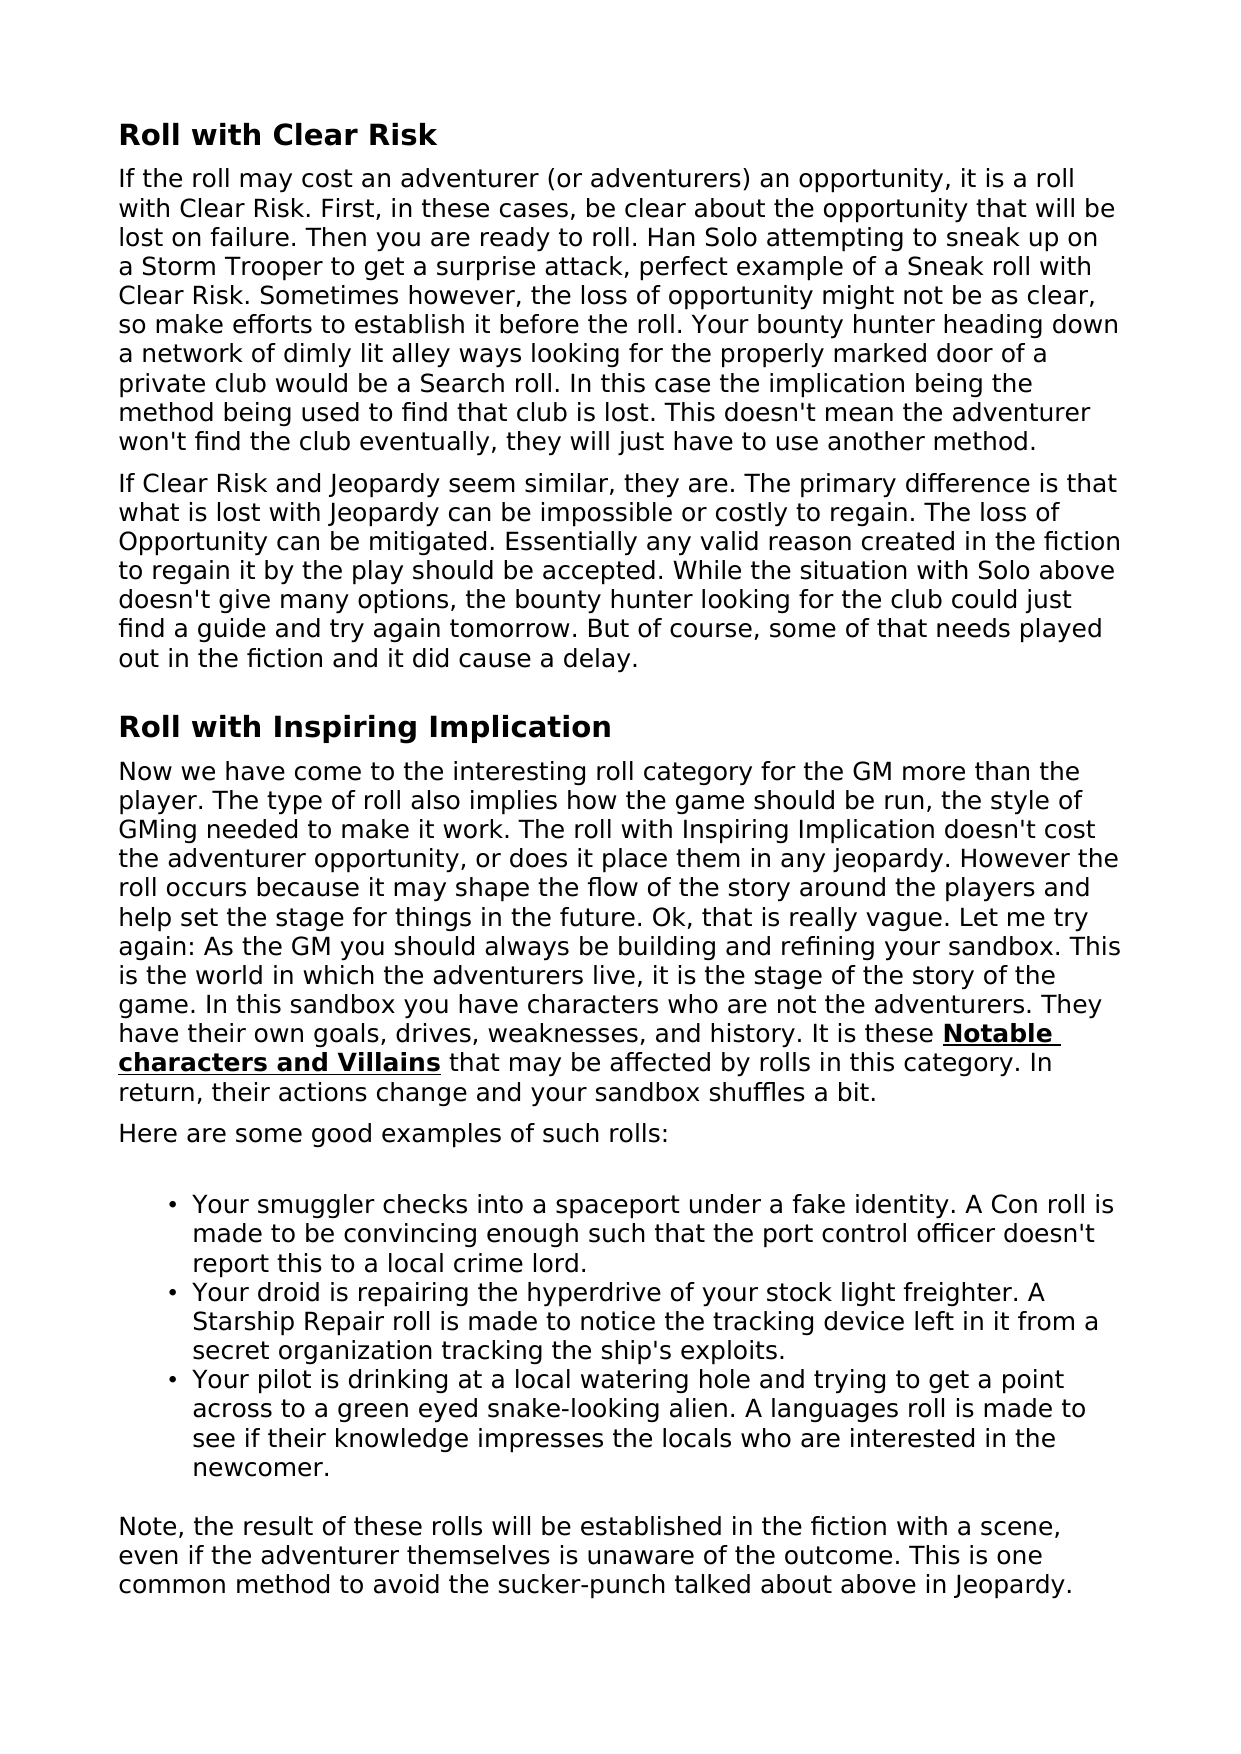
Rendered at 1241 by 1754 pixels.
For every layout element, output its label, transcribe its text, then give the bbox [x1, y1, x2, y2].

list Your pilot is drinking at a local watering hole and trying to get a point across to a green eyed snake-looking alien. A languages roll is made to see if their knowledge impresses the locals who are interested in the newcomer. [177, 1366, 1122, 1482]
text If the roll may cost an adventurer (or adventurers) an opportunity, it is a roll with Clear Risk. First, in these cases, be clear about the opportunity that will be lost on failure. Then you are ready to roll. Han Solo attempting to sneak up on a Storm Trooper to get a surprise attack, perfect example of a Sneak roll with Clear Risk. Sometimes however, the loss of opportunity might not be as clear, so make efforts to establish it before the roll. Your bounty hunter heading down a network of dimly lit alley ways looking for the properly marked door of a private club would be a Search roll. In this case the implication being the method being used to find that club is lost. This doesn't mean the adventurer won't find the club eventually, they will just have to use another method. [118, 164, 1122, 456]
text Note, the result of these rolls will be established in the fiction with a scene, even if the adventurer themselves is unaware of the outcome. This is one common method to avoid the sucker-punch talked about above in Jeopardy. [118, 1512, 1122, 1599]
text Here are some good examples of such rolls: [118, 1119, 1122, 1148]
text Now we have come to the interesting roll category for the GM more than the player. The type of roll also implies how the game should be run, the style of GMing needed to make it work. The roll with Inspiring Implication doesn't cost the adventurer opportunity, or does it place them in any jeopardy. However the roll occurs because it may shape the flow of the story around the players and help set the stage for things in the future. Ok, that is really vague. Let me try again: As the GM you should always be building and refining your sandbox. This is the world in which the adventurers live, it is the stage of the story of the game. In this sandbox you have characters who are not the adventurers. They have their own goals, drives, weaknesses, and history. It is these Notable characters and Villains that may be affected by rolls in this category. In return, their actions change and your sandbox shuffles a bit. [118, 757, 1122, 1107]
text If Clear Risk and Jeopardy seem similar, they are. The primary difference is that what is lost with Jeopardy can be impossible or costly to regain. The loss of Opportunity can be mitigated. Essentially any valid reason created in the fiction to regain it by the play should be accepted. While the situation with Solo above doesn't give many options, the bounty hunter looking for the club could just find a guide and try again tomorrow. But of course, some of that needs played out in the fiction and it did cause a delay. [118, 469, 1122, 673]
list Your smuggler checks into a spaceport under a fake identity. A Con roll is made to be convincing enough such that the port control officer doesn't report this to a local crime lord. [177, 1191, 1122, 1278]
subtitle Roll with Inspiring Implication [118, 710, 1122, 744]
list Your droid is repairing the hyperdrive of your stock light freighter. A Starship Repair roll is made to notice the tracking device left in it from a secret organization tracking the ship's exploits. [177, 1278, 1122, 1366]
subtitle Roll with Clear Risk [118, 118, 1122, 152]
